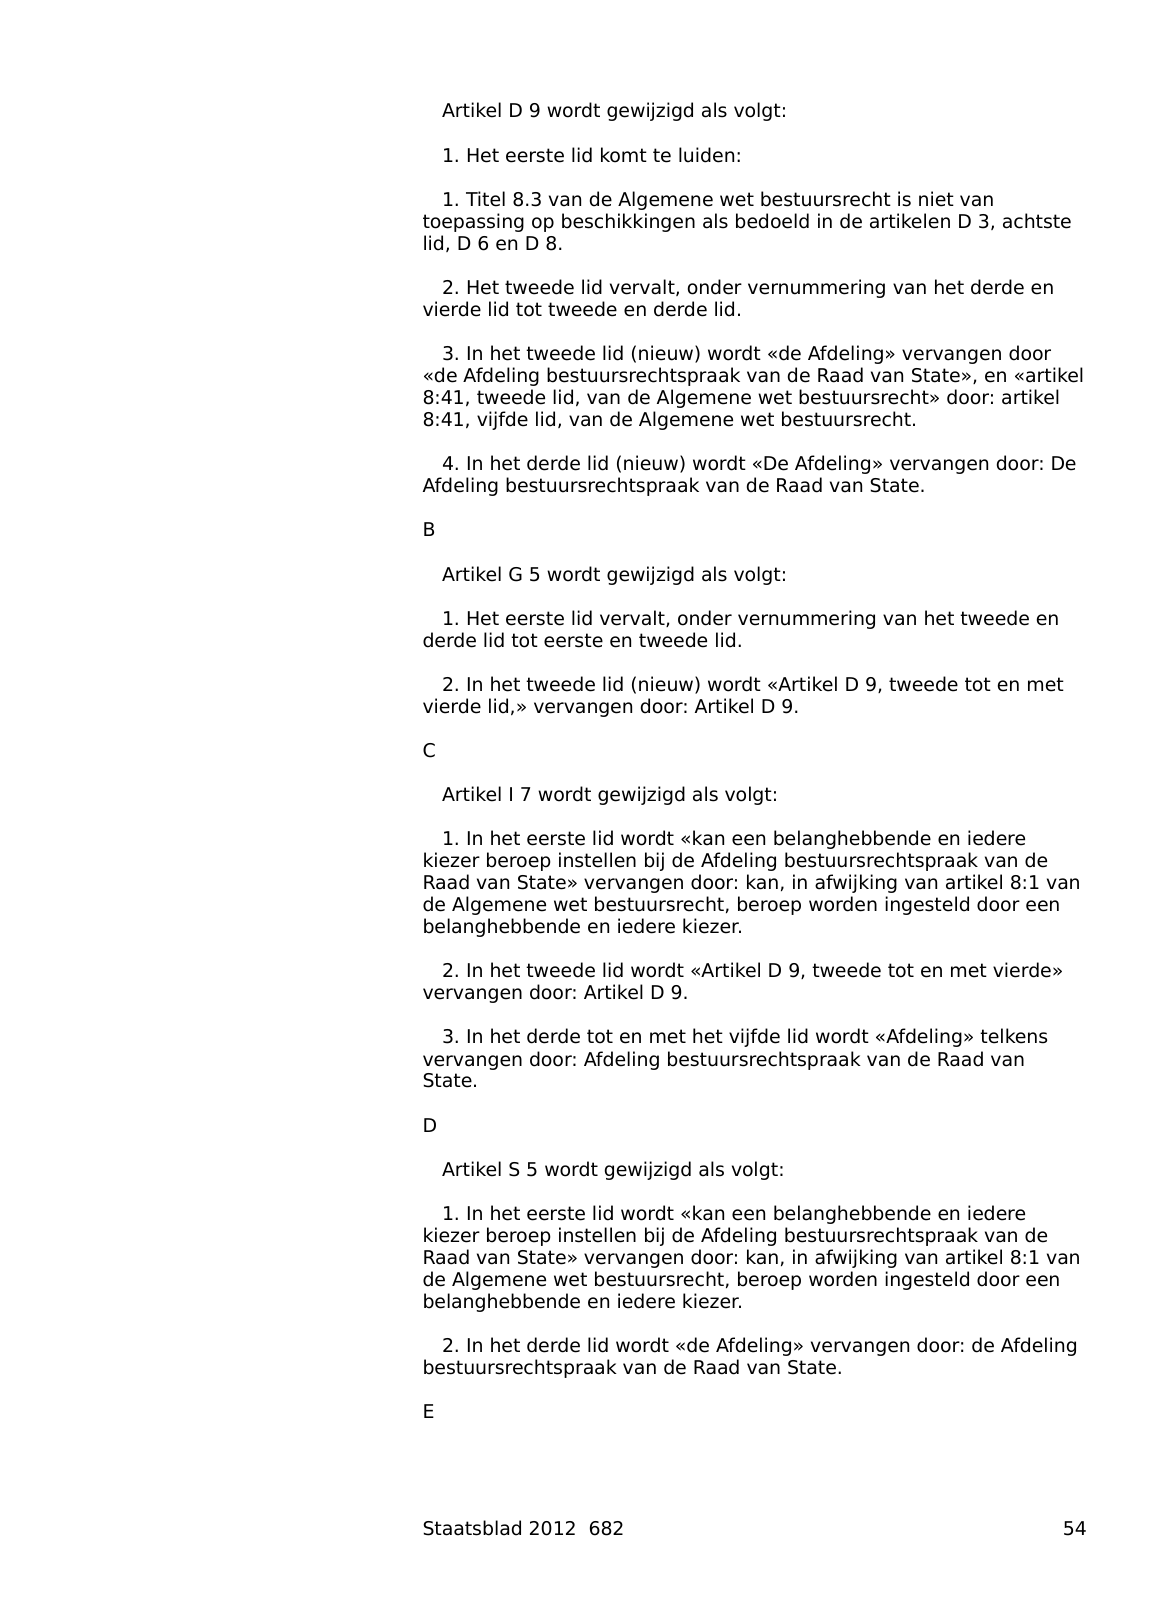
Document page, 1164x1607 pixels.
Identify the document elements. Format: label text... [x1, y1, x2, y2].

text E [422, 1401, 1087, 1423]
text B [422, 519, 1087, 541]
text Artikel G 5 wordt gewijzigd als volgt: [422, 563, 1087, 585]
text Artikel S 5 wordt gewijzigd als volgt: [422, 1159, 1087, 1181]
text 1. Titel 8.3 van de Algemene wet bestuursrecht is niet van toepassing op beschikkingen als bedoeld in de artikelen D 3, achtste lid, D 6 en D 8. [422, 189, 1087, 255]
text D [422, 1114, 1087, 1137]
text 1. In het eerste lid wordt «kan een belanghebbende en iedere kiezer beroep instellen bij de Afdeling bestuursrechtspraak van de Raad van State» vervangen door: kan, in afwijking van artikel 8:1 van de Algemene wet bestuursrecht, beroep worden ingesteld door een belanghebbende en iedere kiezer. [422, 1203, 1087, 1313]
text 2. In het tweede lid (nieuw) wordt «Artikel D 9, tweede tot en met vierde lid,» vervangen door: Artikel D 9. [422, 674, 1087, 718]
text C [422, 740, 1087, 762]
text Artikel I 7 wordt gewijzigd als volgt: [422, 784, 1087, 806]
text 3. In het tweede lid (nieuw) wordt «de Afdeling» vervangen door «de Afdeling bestuursrechtspraak van de Raad van State», en «artikel 8:41, tweede lid, van de Algemene wet bestuursrecht» door: artikel 8:41, vijfde lid, van de Algemene wet bestuursrecht. [422, 343, 1087, 431]
text 3. In het derde tot en met het vijfde lid wordt «Afdeling» telkens vervangen door: Afdeling bestuursrechtspraak van de Raad van State. [422, 1026, 1087, 1092]
text 2. In het tweede lid wordt «Artikel D 9, tweede tot en met vierde» vervangen door: Artikel D 9. [422, 960, 1087, 1004]
text Artikel D 9 wordt gewijzigd als volgt: [422, 100, 1087, 122]
text 1. Het eerste lid komt te luiden: [422, 144, 1087, 167]
text 4. In het derde lid (nieuw) wordt «De Afdeling» vervangen door: De Afdeling bestuursrechtspraak van de Raad van State. [422, 453, 1087, 497]
text 2. Het tweede lid vervalt, onder vernummering van het derde en vierde lid tot tweede en derde lid. [422, 277, 1087, 321]
text 1. In het eerste lid wordt «kan een belanghebbende en iedere kiezer beroep instellen bij de Afdeling bestuursrechtspraak van de Raad van State» vervangen door: kan, in afwijking van artikel 8:1 van de Algemene wet bestuursrecht, beroep worden ingesteld door een belanghebbende en iedere kiezer. [422, 828, 1087, 938]
text 1. Het eerste lid vervalt, onder vernummering van het tweede en derde lid tot eerste en tweede lid. [422, 608, 1087, 652]
text 2. In het derde lid wordt «de Afdeling» vervangen door: de Afdeling bestuursrechtspraak van de Raad van State. [422, 1335, 1087, 1379]
